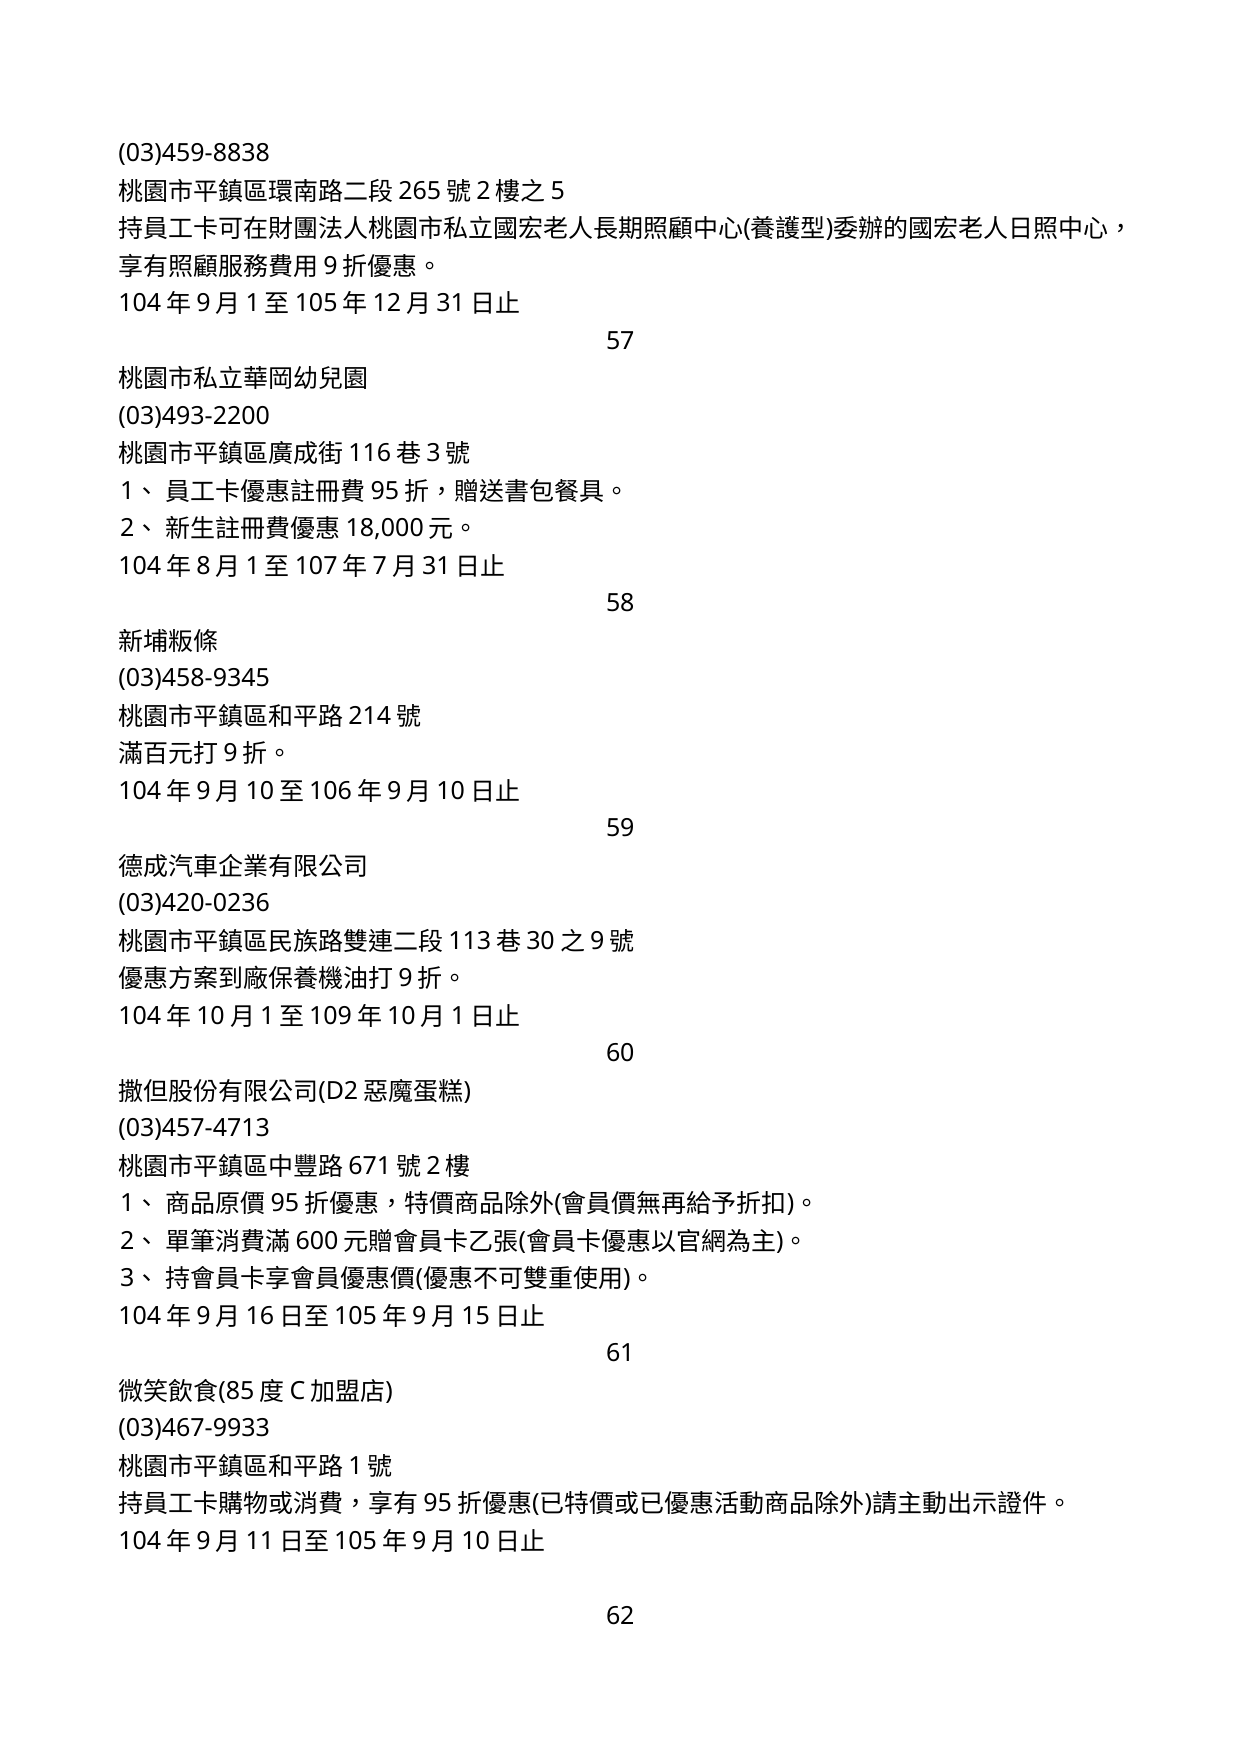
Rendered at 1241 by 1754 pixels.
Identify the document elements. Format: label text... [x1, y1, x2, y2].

list 持員工卡購物或消費，享有95折優惠(已特價或已優惠活動商品除外)請主動出示證件。 [118, 1477, 1122, 1514]
text 桃園市平鎮區和平路214號 [118, 689, 1122, 727]
text (03)459-8838 [118, 127, 1122, 164]
text (03)420-0236 [118, 877, 1122, 914]
text 桃園市平鎮區環南路二段265號2樓之5 [118, 164, 1122, 202]
text 德成汽車企業有限公司 [118, 839, 1122, 877]
text 桃園市平鎮區民族路雙連二段113巷30之9號 [118, 914, 1122, 952]
text (03)493-2200 [118, 389, 1122, 427]
text 60 [118, 1027, 1122, 1064]
list 滿百元打9折。 [118, 727, 1122, 764]
list 商品原價95折優惠，特價商品除外(會員價無再給予折扣)。 [120, 1177, 1122, 1214]
text 59 [118, 802, 1122, 839]
text 桃園市平鎮區中豐路671號2樓 [118, 1139, 1122, 1177]
text 微笑飲食(85度C加盟店) [118, 1364, 1122, 1402]
text 104年9月11日至105年9月10日止 [118, 1514, 1122, 1552]
text (03)458-9345 [118, 652, 1122, 689]
text 61 [118, 1327, 1122, 1364]
text 桃園市平鎮區和平路1號 [118, 1439, 1122, 1477]
text 58 [118, 577, 1122, 614]
text 104年10月1至109年10月1日止 [118, 989, 1122, 1027]
text 104年9月1至105年12月31日止 [118, 277, 1122, 314]
text 104年8月1至107年7月31日止 [118, 539, 1122, 577]
list 優惠方案到廠保養機油打9折。 [118, 952, 1122, 989]
text 撒但股份有限公司(D2惡魔蛋糕) [118, 1064, 1122, 1102]
text 62 [118, 1589, 1122, 1627]
text 桃園市私立華岡幼兒園 [118, 352, 1122, 389]
text 104年9月10至106年9月10日止 [118, 764, 1122, 802]
text 104年9月16日至105年9月15日止 [118, 1289, 1122, 1327]
text (03)467-9933 [118, 1402, 1122, 1439]
text 新埔粄條 [118, 614, 1122, 652]
list 員工卡優惠註冊費95折，贈送書包餐具。 [120, 464, 1122, 502]
text 桃園市平鎮區廣成街116巷3號 [118, 427, 1122, 464]
list 新生註冊費優惠18,000元。 [120, 502, 1122, 539]
list 持會員卡享會員優惠價(優惠不可雙重使用)。 [120, 1252, 1122, 1289]
list 持員工卡可在財團法人桃園市私立國宏老人長期照顧中心(養護型)委辦的國宏老人日照中心，享有照顧服務費用9折優惠。 [118, 202, 1122, 277]
list 單筆消費滿600元贈會員卡乙張(會員卡優惠以官網為主)。 [120, 1214, 1122, 1252]
text (03)457-4713 [118, 1102, 1122, 1139]
text 57 [118, 314, 1122, 352]
